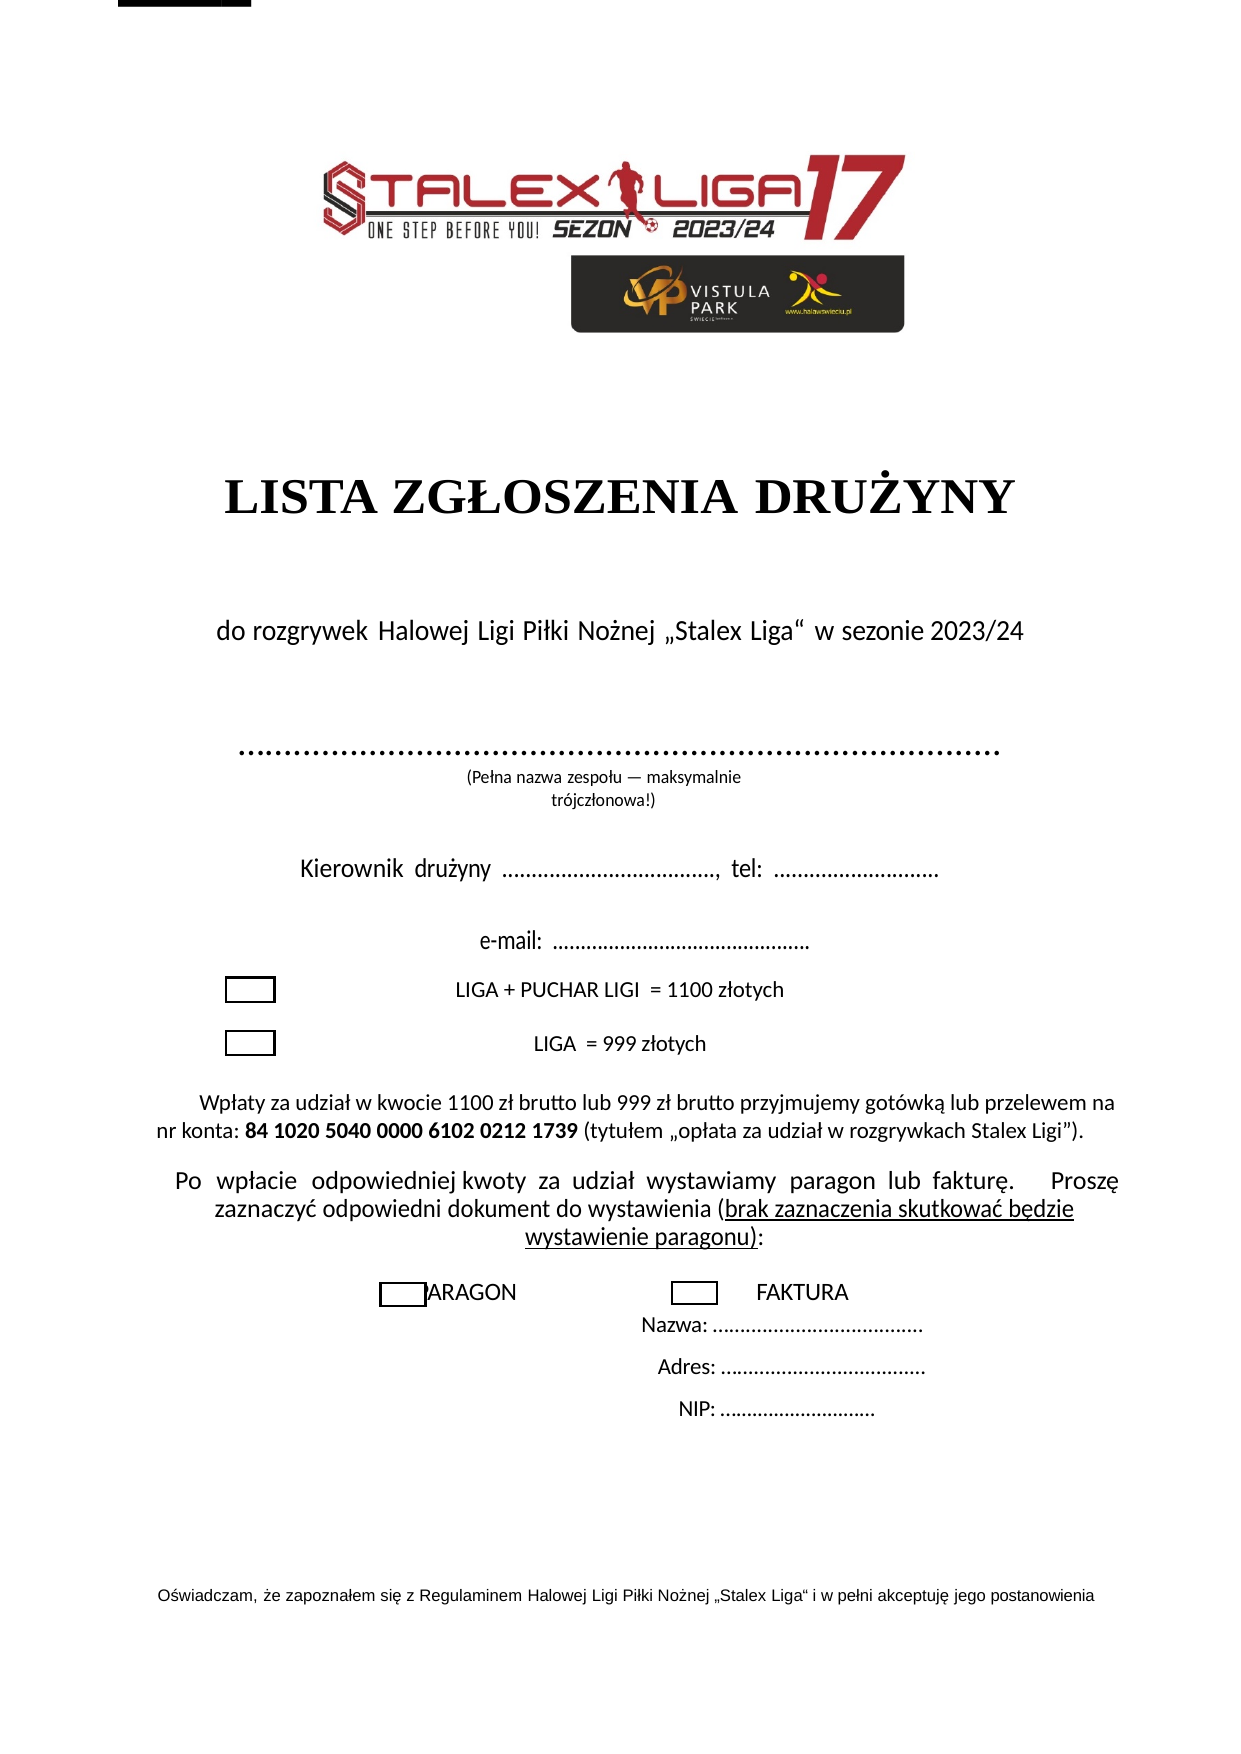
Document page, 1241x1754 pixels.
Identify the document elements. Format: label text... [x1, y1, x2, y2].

text LISTA ZGŁOSZENIA DRUŻYNY [118, 466, 1122, 524]
text Nazwa: …................................... [118, 1310, 1122, 1338]
text Kierownik drużyny ...................................., tel: ............................ [118, 852, 1122, 883]
text Adres: ….................................. [462, 1352, 1122, 1380]
text e-mail: .............................................. [168, 924, 1122, 956]
text Po wpłacie odpowiedniej kwoty za udział wystawiamy paragon lub fakturę. Proszę zaznaczyć odpowiedni dokument do wystawienia (brak zaznaczenia skutkować będzie wystawienie paragonu): [168, 1166, 1120, 1252]
text [118, 976, 225, 1003]
text LIGA + PUCHAR LIGI = 1100 złotych [276, 976, 1122, 1003]
text Wpłaty za udział w kwocie 1100 zł brutto lub 999 zł brutto przyjmujemy gotówką lub przelewem na nr konta: 84 1020 5040 0000 6102 0212 1739 (tytułem „opłata za udział w rozgrywkach Stalex Ligi”). [118, 1088, 1122, 1144]
text PARAGON FAKTURA [168, 1278, 1097, 1306]
text Oświadczam, że zapoznałem się z Regulaminem Halowej Ligi Piłki Nożnej „Stalex Liga“ i w pełni akceptuję jego postanowienia [130, 1586, 1122, 1605]
text ….............................................................................. [118, 719, 1122, 765]
text (Pełna nazwa zespołu — maksymalnie trójczłonowa!) [466, 765, 741, 811]
text do rozgrywek Halowej Ligi Piłki Nożnej „Stalex Liga“ w sezonie 2023/24 [118, 612, 1122, 647]
text LIGA = 999 złotych [118, 1029, 1122, 1057]
text NIP: ….......................... [118, 1394, 1122, 1423]
